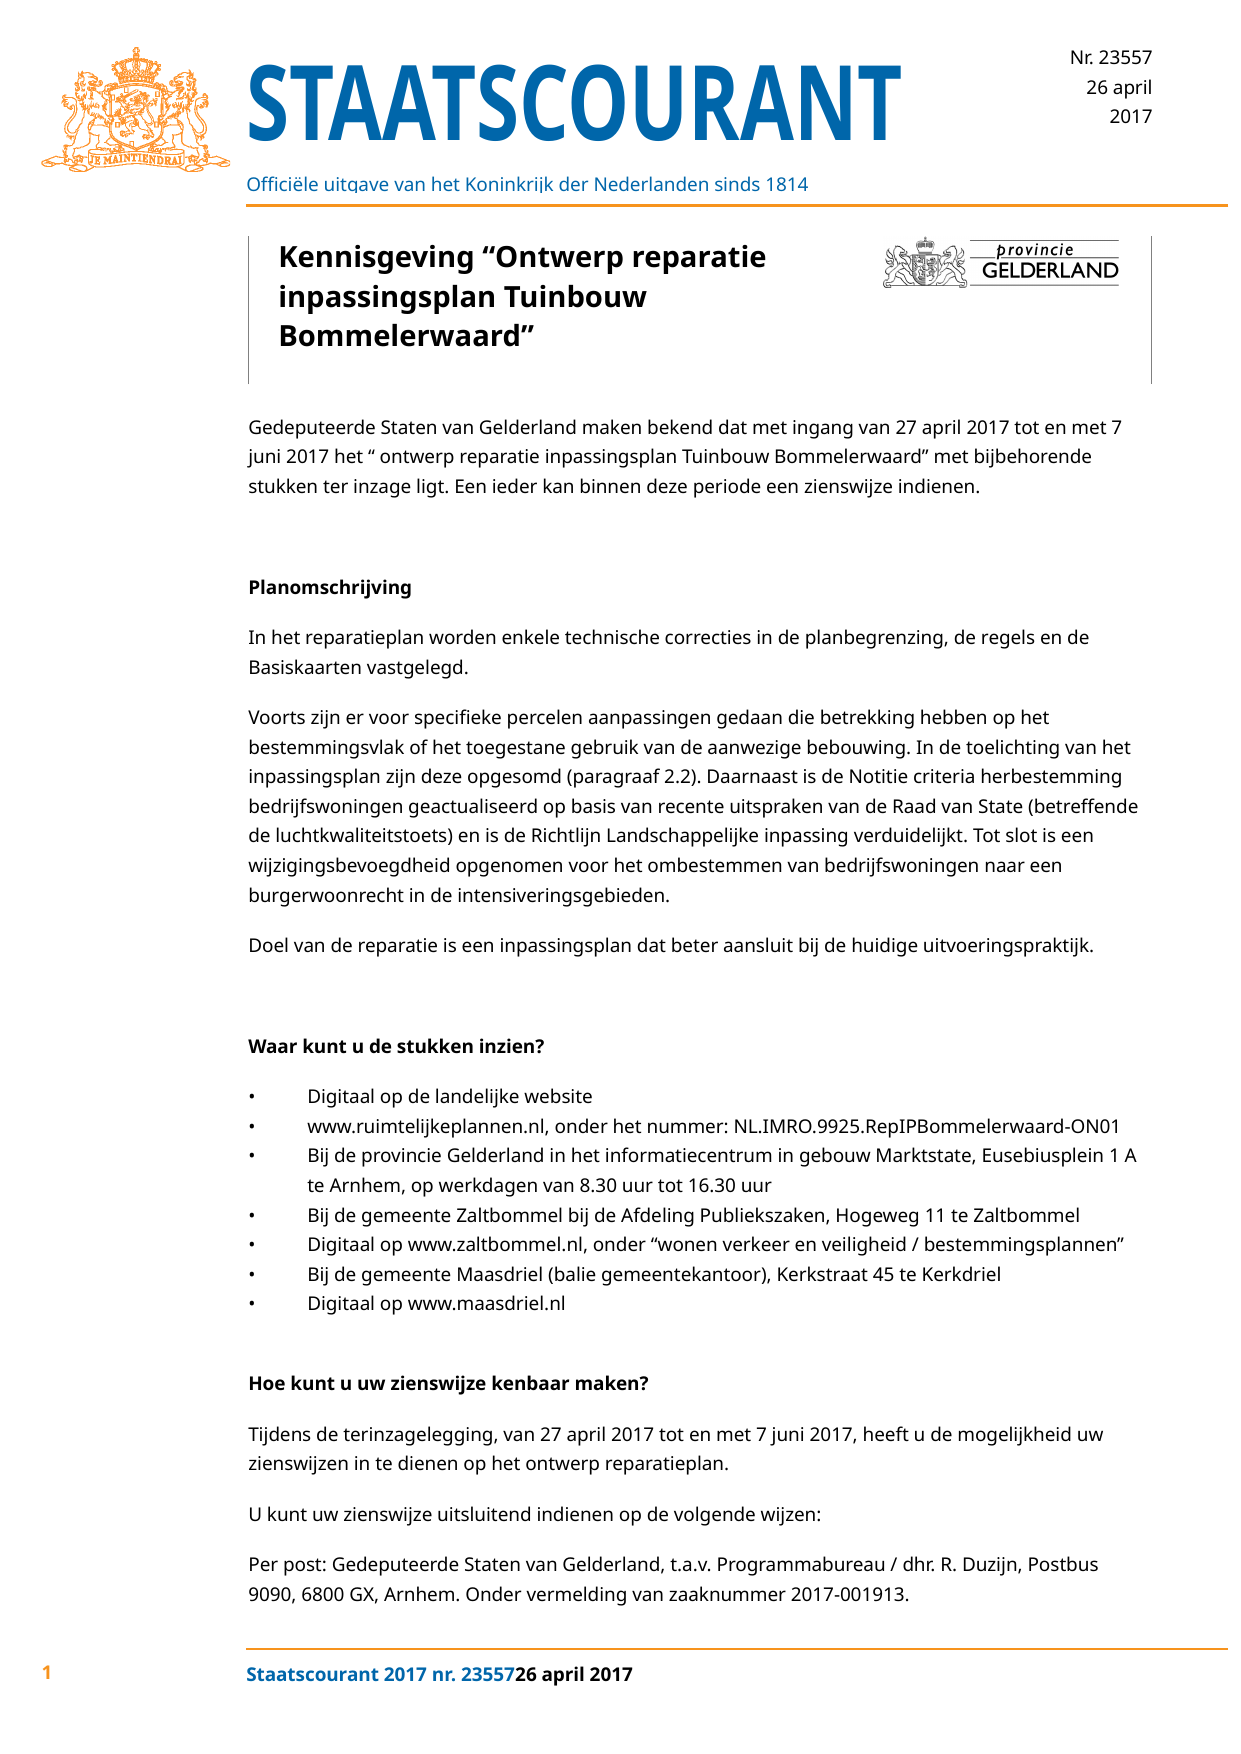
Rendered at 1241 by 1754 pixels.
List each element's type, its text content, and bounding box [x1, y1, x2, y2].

picture [41, 47, 231, 172]
table_header [850, 236, 1151, 384]
picture [882, 236, 1119, 290]
text Voorts zijn er voor specifieke percelen aanpassingen gedaan die betrekking hebben op het bestemmingsvlak of het toegestane gebruik van de aanwezige bebouwing. In de toelichting van het inpassingsplan zijn deze opgesomd (paragraaf 2.2). Daarnaast is de Notitie criteria herbestemming bedrijfswoningen geactualiseerd op basis van recente uitspraken van de Raad van State (betreffende de luchtkwaliteitstoets) en is de Richtlijn Landschappelijke inpassing verduidelijkt. Tot slot is een wijzigingsbevoegdheid opgenomen voor het ombestemmen van bedrijfswoningen naar een burgerwoonrecht in de intensiveringsgebieden. [248, 704, 1152, 908]
text Planomschrijving [248, 574, 1152, 600]
list Bij de provincie Gelderland in het informatiecentrum in gebouw Marktstate, Eusebiusplein 1 A te Arnhem, op werkdagen van 8.30 uur tot 16.30 uur [248, 1143, 1152, 1198]
text Doel van de reparatie is een inpassingsplan dat beter aansluit bij de huidige uitvoeringspraktijk. [248, 932, 1152, 958]
list Bij de gemeente Zaltbommel bij de Afdeling Publiekszaken, Hogeweg 11 te Zaltbommel [248, 1202, 1152, 1228]
text Waar kunt u de stukken inzien? [248, 1033, 1152, 1059]
list Digitaal op de landelijke website [248, 1083, 1152, 1109]
text Gedeputeerde Staten van Gelderland maken bekend dat met ingang van 27 april 2017 tot en met 7 juni 2017 het “ ontwerp reparatie inpassingsplan Tuinbouw Bommelerwaard” met bijbehorende stukken ter inzage ligt. Een ieder kan binnen deze periode een zienswijze indienen. [248, 414, 1152, 499]
list www.ruimtelijkeplannen.nl, onder het nummer: NL.IMRO.9925.RepIPBommelerwaard-ON01 [248, 1113, 1152, 1139]
list Digitaal op www.maasdriel.nl [248, 1291, 1152, 1316]
table_header Kennisgeving “Ontwerp reparatie inpassingsplan Tuinbouw Bommelerwaard” [249, 236, 850, 384]
list Digitaal op www.zaltbommel.nl, onder “wonen verkeer en veiligheid / bestemmingsplannen” [248, 1231, 1152, 1257]
text In het reparatieplan worden enkele technische correcties in de planbegrenzing, de regels en de Basiskaarten vastgelegd. [248, 624, 1152, 680]
text Tijdens de terinzagelegging, van 27 april 2017 tot en met 7 juni 2017, heeft u de mogelijkheid uw zienswijzen in te dienen op het ontwerp reparatieplan. [248, 1421, 1152, 1476]
text U kunt uw zienswijze uitsluitend indienen op de volgende wijzen: [248, 1501, 1152, 1527]
list Bij de gemeente Maasdriel (balie gemeentekantoor), Kerkstraat 45 te Kerkdriel [248, 1261, 1152, 1287]
text Per post: Gedeputeerde Staten van Gelderland, t.a.v. Programmabureau / dhr. R. Duzijn, Postbus 9090, 6800 GX, Arnhem. Onder vermelding van zaaknummer 2017-001913. [248, 1551, 1152, 1607]
text Hoe kunt u uw zienswijze kenbaar maken? [248, 1371, 1152, 1396]
